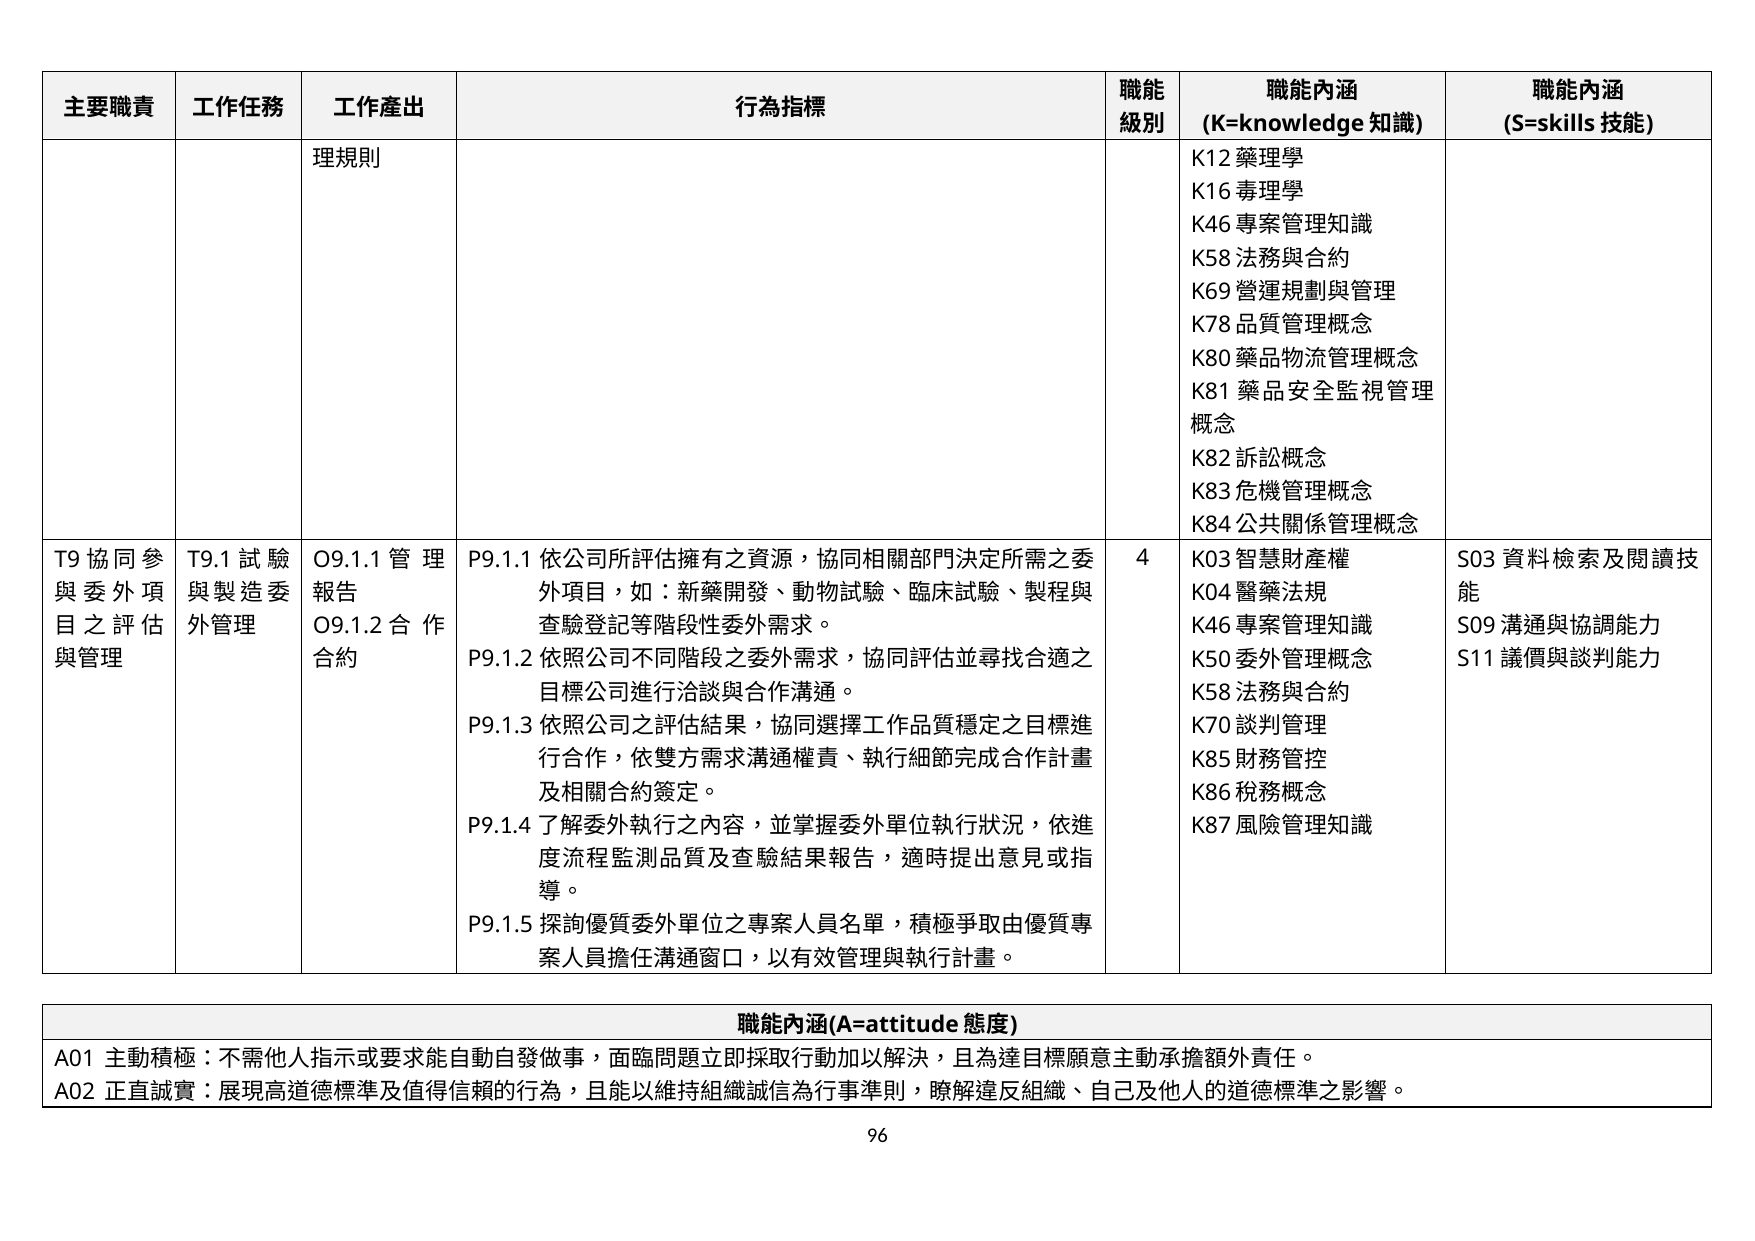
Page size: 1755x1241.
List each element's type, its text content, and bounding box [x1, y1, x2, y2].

table_header 工作任務 [176, 72, 301, 138]
table_cell K03智慧財產權 K04醫藥法規 K46專案管理知識 K50委外管理概念 K58法務與合約 K70談判管理 K85財務管控 K86稅務概念 K87風險管理知識 [1180, 540, 1445, 973]
table_header 行為指標 [457, 72, 1105, 138]
table_cell S03資料檢索及閱讀技能 S09溝通與協調能力 S11議價與談判能力 [1446, 540, 1711, 973]
table_cell [43, 140, 175, 539]
table_cell [176, 140, 301, 539]
table_header 工作產出 [302, 72, 456, 138]
table_cell 管理報告 合作合約 [302, 540, 456, 973]
table_cell K12藥理學 K16毒理學 K46專案管理知識 K58法務與合約 K69營運規劃與管理 K78品質管理概念 K80藥品物流管理概念 K81藥品安全監視管理概念 K82訴訟概念 K83危機管理概念 K84公共關係管理概念 [1180, 140, 1445, 539]
table_cell 依公司所評估擁有之資源，協同相關部門決定所需之委外項目，如：新藥開發、動物試驗、臨床試驗、製程與查驗登記等階段性委外需求。 依照公司不同階段之委外需求，協同評估並尋找合適之目標公司進行洽談與合作溝通。 依照公司之評估結果，協同選擇工作品質穩定之目標進行合作，依雙方需求溝通權責、執行細節完成合作計畫及相關合約簽定。 了解委外執行之內容，並掌握委外單位執行狀況，依進度流程監測品質及查驗結果報告，適時提出意見或指導。 探詢優質委外單位之專案人員名單，積極爭取由優質專案人員擔任溝通窗口，以有效管理與執行計畫。 [457, 540, 1105, 973]
table_cell [1106, 140, 1179, 539]
table_header 主要職責 [43, 72, 175, 138]
table_cell [1446, 140, 1711, 539]
table_header 職能級別 [1106, 72, 1179, 138]
table_cell [457, 140, 1105, 539]
table_header 職能內涵(A=attitude態度) [43, 1005, 1711, 1039]
table_header 職能內涵 (K=knowledge知識) [1180, 72, 1445, 138]
table_header 職能內涵 (S=skills技能) [1446, 72, 1711, 138]
table_cell 4 [1106, 540, 1179, 973]
table_cell 試驗與製造委外管理 [176, 540, 301, 973]
table_cell 協同參與委外項目之評估與管理 [43, 540, 175, 973]
table_cell A01 主動積極：不需他人指示或要求能自動自發做事，面臨問題立即採取行動加以解決，且為達目標願意主動承擔額外責任。 A02 正直誠實：展現高道德標準及值得信賴的行為，且能以維持組織誠信為行事準則，瞭解違反組織、自己及他人的道德標準之影響。 [43, 1040, 1711, 1106]
table_cell 嚴重不良反應回報流程及處理規則 [302, 140, 456, 539]
